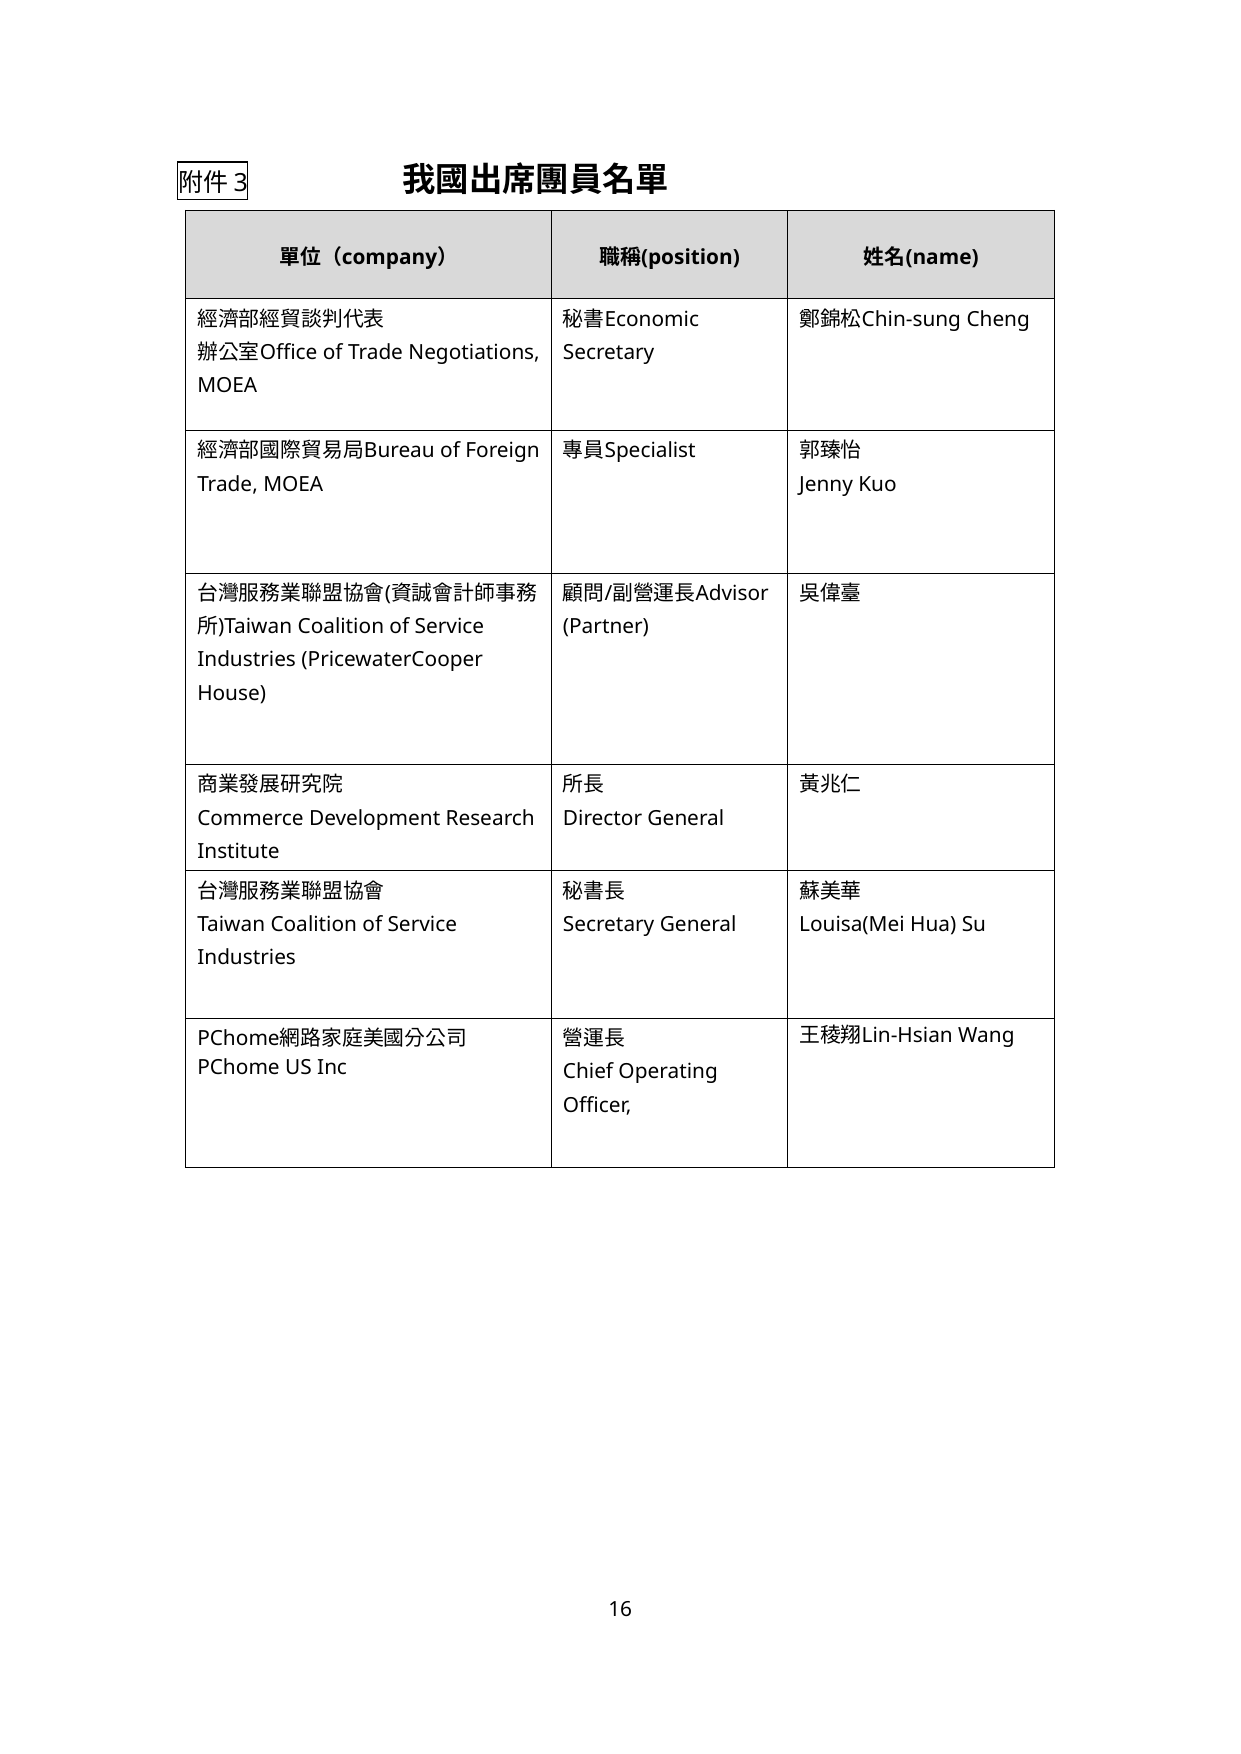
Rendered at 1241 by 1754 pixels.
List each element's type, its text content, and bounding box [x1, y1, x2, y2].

table_cell 秘書長 Secretary General [552, 871, 787, 1018]
table_cell 秘書Economic Secretary [552, 299, 787, 430]
table_cell 經濟部國際貿易局Bureau of Foreign Trade, MOEA [186, 431, 551, 572]
table_cell PChome網路家庭美國分公司 PChome US Inc [186, 1019, 551, 1167]
table_cell 台灣服務業聯盟協會(資誠會計師事務所)Taiwan Coalition of Service Industries (PricewaterCooper House) [186, 574, 551, 764]
table_cell 商業發展研究院 Commerce Development Research Institute [186, 765, 551, 870]
text 附件3 我國出席團員名單 [177, 150, 1063, 202]
table_cell 鄭錦松Chin-sung Cheng [788, 299, 1054, 430]
table_header 職稱(position) [552, 211, 787, 298]
table_cell 顧問/副營運長Advisor (Partner) [552, 574, 787, 764]
table_cell 台灣服務業聯盟協會 Taiwan Coalition of Service Industries [186, 871, 551, 1018]
table_cell 蘇美華 Louisa(Mei Hua) Su [788, 871, 1054, 1018]
table_cell 經濟部經貿談判代表 辦公室Office of Trade Negotiations, MOEA [186, 299, 551, 430]
table_cell 營運長 Chief Operating Officer, [552, 1019, 787, 1167]
table_cell 郭臻怡 Jenny Kuo [788, 431, 1054, 572]
table_cell 專員Specialist [552, 431, 787, 572]
table_cell 所長 Director General [552, 765, 787, 870]
table_cell 吳偉臺 [788, 574, 1054, 764]
table_cell 黃兆仁 [788, 765, 1054, 870]
table_header 單位（company） [186, 211, 551, 298]
table_header 姓名(name) [788, 211, 1054, 298]
table_cell 王稜翔Lin-Hsian Wang [788, 1019, 1054, 1167]
